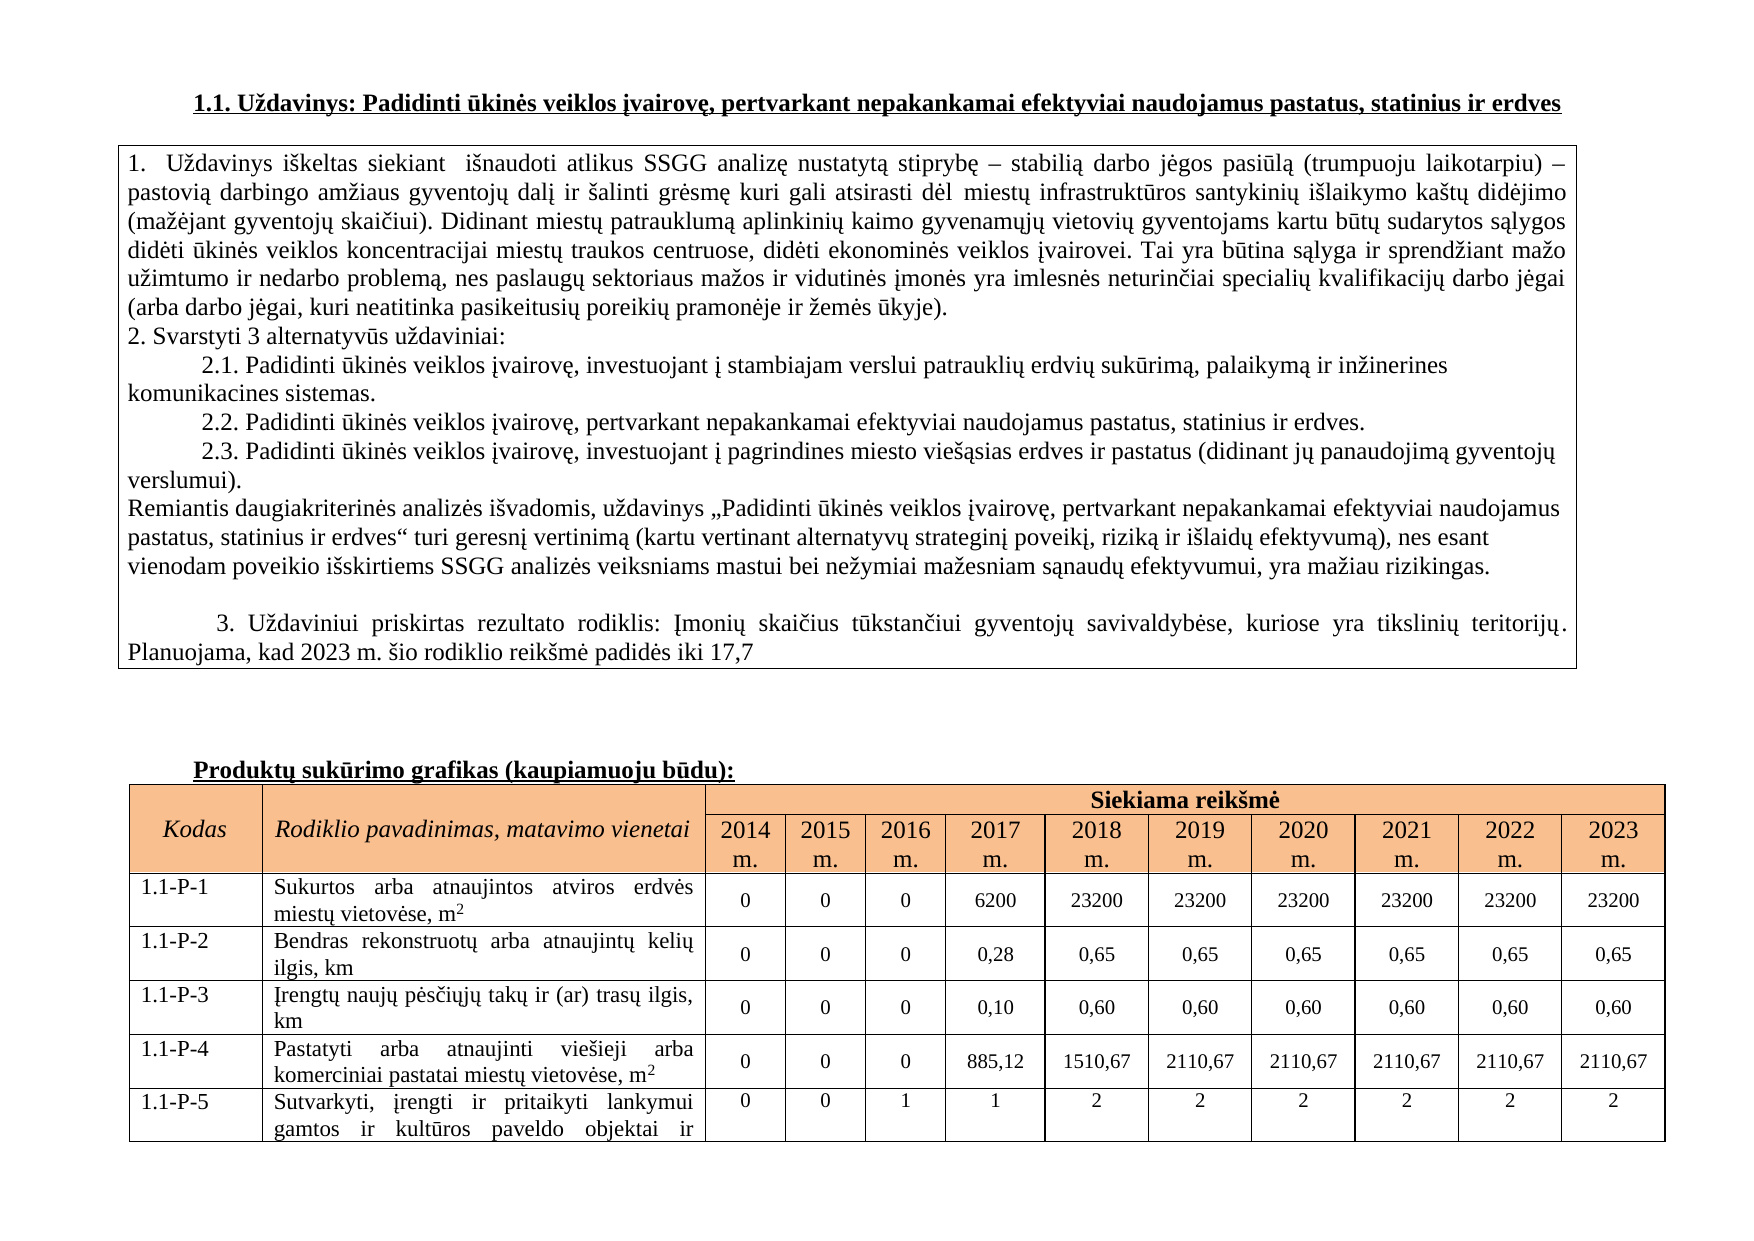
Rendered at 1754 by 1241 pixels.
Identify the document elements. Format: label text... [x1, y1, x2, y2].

table_cell 0 [786, 1035, 865, 1087]
table_cell 2 [1356, 1089, 1458, 1141]
table_cell 2110,67 [1356, 1035, 1458, 1087]
table_cell 0 [866, 981, 945, 1034]
table_cell 0 [786, 927, 865, 980]
table_cell 2019 m. [1149, 815, 1251, 872]
text 2.3. Padidinti ūkinės veiklos įvairovę, investuojant į pagrindines miesto viešąsias erdves ir pastatus (didinant jų panaudojimą gyventojų verslumui). [119, 435, 1576, 492]
table_cell 2017 m. [946, 815, 1044, 872]
table_cell 1.1-P-4 [130, 1035, 262, 1087]
table_cell 0,28 [946, 927, 1044, 980]
table_cell 0,60 [1562, 981, 1664, 1034]
text 3. Uždaviniui priskirtas rezultato rodiklis: Įmonių skaičius tūkstančiui gyventojų savivaldybėse, kuriose yra tikslinių teritorijų. Planuojama, kad 2023 m. šio rodiklio reikšmė padidės iki 17,7 [119, 605, 1576, 668]
text Remiantis daugiakriterinės analizės išvadomis, uždavinys „Padidinti ūkinės veiklos įvairovę, pertvarkant nepakankamai efektyviai naudojamus pastatus, statinius ir erdves“ turi geresnį vertinimą (kartu vertinant alternatyvų strateginį poveikį, riziką ir išlaidų efektyvumą), nes esant vienodam poveikio išskirtiems SSGG analizės veiksniams mastui bei nežymiai mažesniam sąnaudų efektyvumui, yra mažiau rizikingas. [119, 492, 1576, 580]
table_cell Įrengtų naujų pėsčiųjų takų ir (ar) trasų ilgis, km [263, 981, 705, 1034]
text 2.2. Padidinti ūkinės veiklos įvairovę, pertvarkant nepakankamai efektyviai naudojamus pastatus, statinius ir erdves. [119, 406, 1576, 435]
table_cell 23200 [1149, 874, 1251, 926]
table_cell 0 [706, 1035, 785, 1087]
table_cell 0,65 [1252, 927, 1354, 980]
table_cell 0,60 [1356, 981, 1458, 1034]
table_cell 0,60 [1252, 981, 1354, 1034]
table_cell 2 [1149, 1089, 1251, 1141]
table_cell 2014 m. [706, 815, 785, 872]
table_cell Sukurtos arba atnaujintos atviros erdvės miestų vietovėse, m2 [263, 874, 705, 926]
table_cell Pastatyti arba atnaujinti viešieji arba komerciniai pastatai miestų vietovėse, m2 [263, 1035, 705, 1087]
table_cell 0,65 [1149, 927, 1251, 980]
table_cell 1 [866, 1089, 945, 1141]
table_cell 0,60 [1046, 981, 1148, 1034]
table_cell 0 [706, 927, 785, 980]
table_cell Sutvarkyti, įrengti ir pritaikyti lankymui gamtos ir kultūros paveldo objektai ir [263, 1089, 705, 1141]
table_cell 2020 m. [1252, 815, 1354, 872]
table_cell 0 [866, 927, 945, 980]
table_cell 0 [866, 874, 945, 926]
table_cell 2018 m. [1046, 815, 1148, 872]
table_cell 1510,67 [1046, 1035, 1148, 1087]
table_cell 0 [786, 1089, 865, 1141]
table_cell 2110,67 [1252, 1035, 1354, 1087]
table_header Rodiklio pavadinimas, matavimo vienetai [263, 785, 705, 872]
table_cell 1 [946, 1089, 1044, 1141]
table_cell 23200 [1562, 874, 1664, 926]
table_cell 1.1-P-5 [130, 1089, 262, 1141]
table_cell 1.1-P-1 [130, 874, 262, 926]
table_cell 6200 [946, 874, 1044, 926]
table_cell 0 [786, 874, 865, 926]
table_header Kodas [130, 785, 262, 872]
table_cell 0,60 [1149, 981, 1251, 1034]
table_cell 0 [706, 1089, 785, 1141]
table_cell 2 [1562, 1089, 1664, 1141]
table_cell 0 [706, 874, 785, 926]
table_cell 0 [866, 1035, 945, 1087]
table_cell 2110,67 [1562, 1035, 1664, 1087]
table_cell 2110,67 [1459, 1035, 1561, 1087]
table_cell 23200 [1356, 874, 1458, 926]
table_cell 2023 m. [1562, 815, 1664, 872]
table_cell 0,65 [1459, 927, 1561, 980]
text Produktų sukūrimo grafikas (kaupiamuoju būdu): [118, 755, 1577, 784]
table_cell 2 [1459, 1089, 1561, 1141]
table_cell 2 [1046, 1089, 1148, 1141]
table_cell 2021 m. [1356, 815, 1458, 872]
table_cell 0,65 [1562, 927, 1664, 980]
table_cell Bendras rekonstruotų arba atnaujintų kelių ilgis, km [263, 927, 705, 980]
table_cell 23200 [1046, 874, 1148, 926]
table_cell 885,12 [946, 1035, 1044, 1087]
text 1.1. Uždavinys: Padidinti ūkinės veiklos įvairovę, pertvarkant nepakankamai efektyviai naudojamus pastatus, statinius ir erdves [118, 88, 1577, 117]
table_cell 0,65 [1356, 927, 1458, 980]
table_cell 2016 m. [866, 815, 945, 872]
text 2. Svarstyti 3 alternatyvūs uždaviniai: [119, 320, 1576, 349]
table_cell 23200 [1459, 874, 1561, 926]
table_cell 0 [786, 981, 865, 1034]
table_header Siekiama reikšmė [706, 785, 1664, 814]
table_cell 0 [706, 981, 785, 1034]
table_cell 2110,67 [1149, 1035, 1251, 1087]
table_cell 2 [1252, 1089, 1354, 1141]
table_cell 2022 m. [1459, 815, 1561, 872]
table_cell 2015 m. [786, 815, 865, 872]
table_cell 0,65 [1046, 927, 1148, 980]
table_cell 0,10 [946, 981, 1044, 1034]
table_cell 0,60 [1459, 981, 1561, 1034]
table_cell 1.1-P-3 [130, 981, 262, 1034]
text 1. Uždavinys iškeltas siekiant išnaudoti atlikus SSGG analizę nustatytą stiprybę – stabilią darbo jėgos pasiūlą (trumpuoju laikotarpiu) – pastovią darbingo amžiaus gyventojų dalį ir šalinti grėsmę kuri gali atsirasti dėl miestų infrastruktūros santykinių išlaikymo kaštų didėjimo (mažėjant gyventojų skaičiui). Didinant miestų patrauklumą aplinkinių kaimo gyvenamųjų vietovių gyventojams kartu būtų sudarytos sąlygos didėti ūkinės veiklos koncentracijai miestų traukos centruose, didėti ekonominės veiklos įvairovei. Tai yra būtina sąlyga ir sprendžiant mažo užimtumo ir nedarbo problemą, nes paslaugų sektoriaus mažos ir vidutinės įmonės yra imlesnės neturinčiai specialių kvalifikacijų darbo jėgai (arba darbo jėgai, kuri neatitinka pasikeitusių poreikių pramonėje ir žemės ūkyje). [119, 146, 1576, 320]
text 2.1. Padidinti ūkinės veiklos įvairovę, investuojant į stambiajam verslui patrauklių erdvių sukūrimą, palaikymą ir inžinerines komunikacines sistemas. [119, 349, 1576, 406]
table_cell 23200 [1252, 874, 1354, 926]
table_cell 1.1-P-2 [130, 927, 262, 980]
